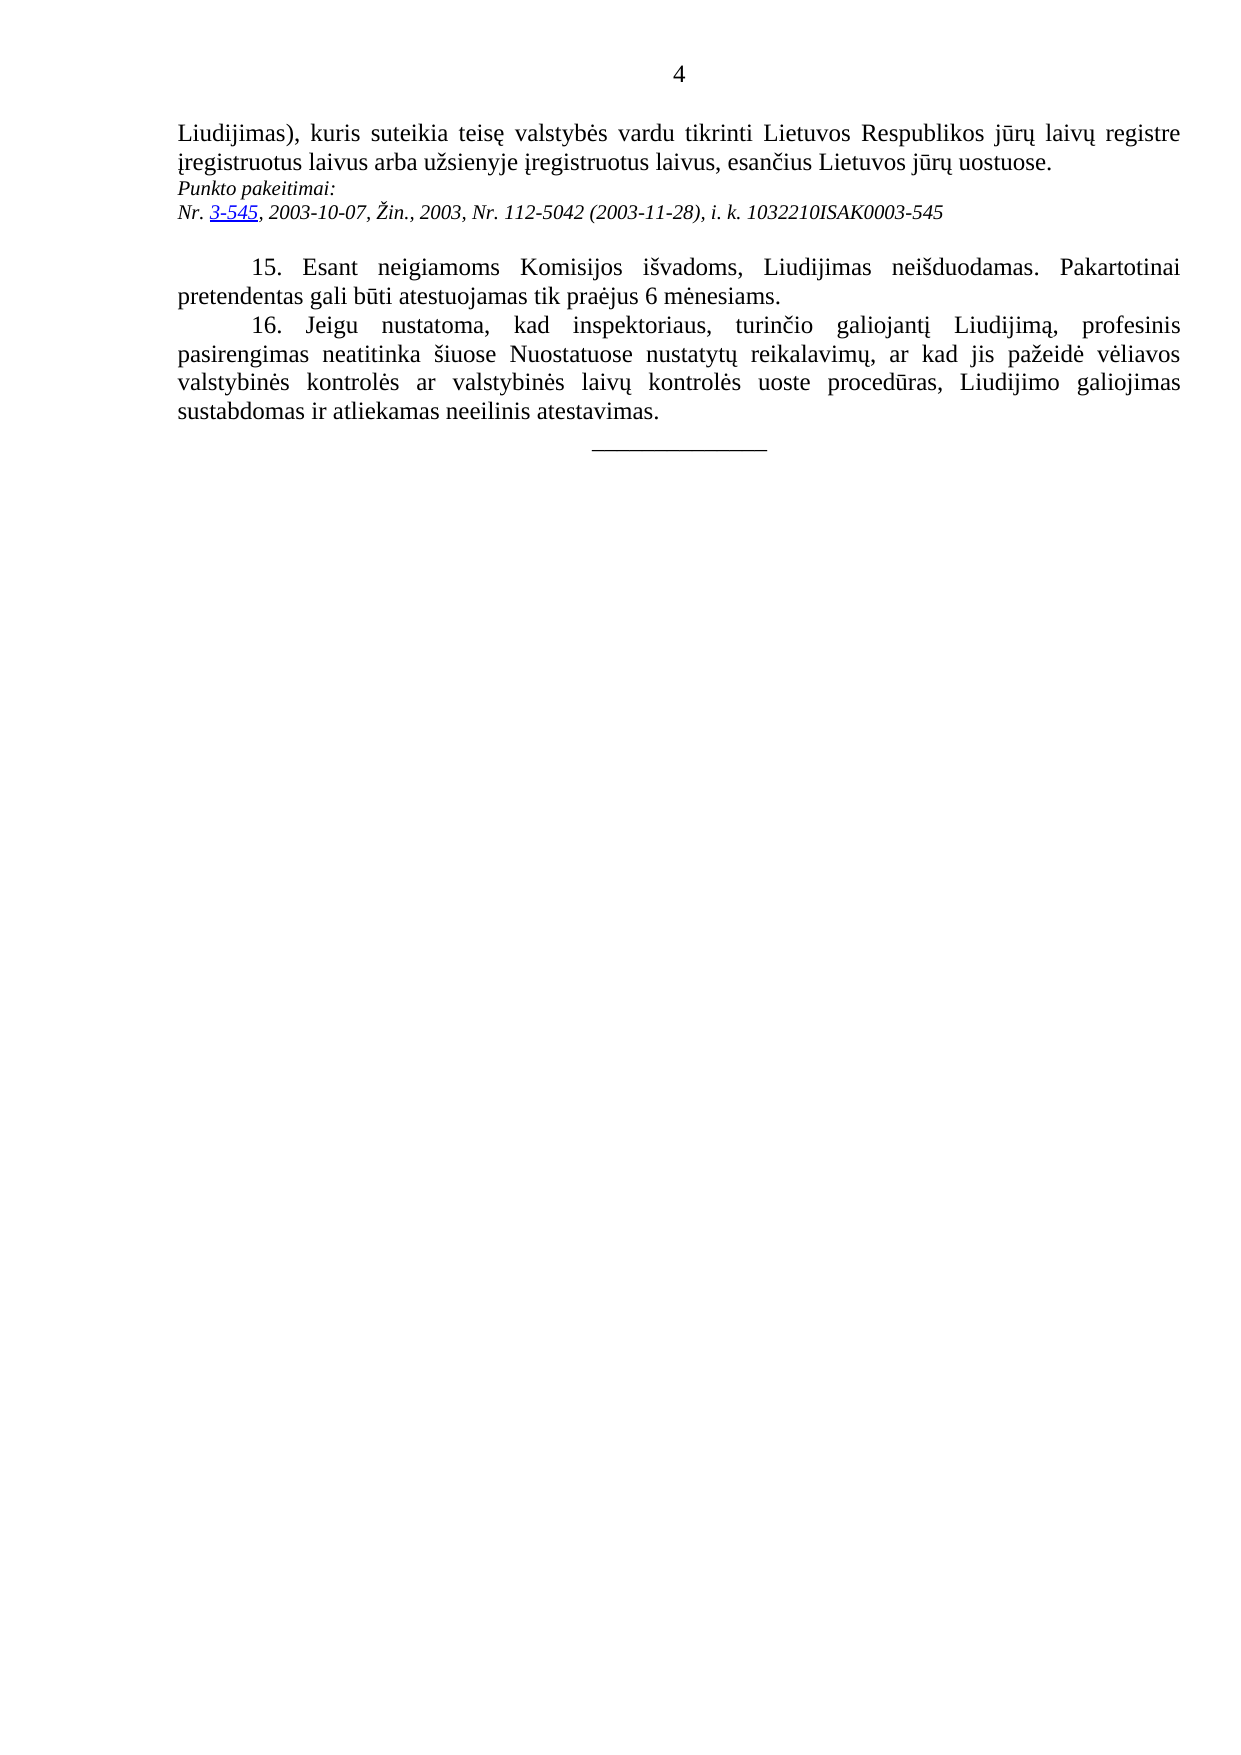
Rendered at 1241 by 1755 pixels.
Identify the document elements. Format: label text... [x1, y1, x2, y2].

text 15. Esant neigiamoms Komisijos išvadoms, Liudijimas neišduodamas. Pakartotinai pretendentas gali būti atestuojamas tik praėjus 6 mėnesiams. [177, 252, 1181, 310]
text ______________ [177, 425, 1181, 454]
text 16. Jeigu nustatoma, kad inspektoriaus, turinčio galiojantį Liudijimą, profesinis pasirengimas neatitinka šiuose Nuostatuose nustatytų reikalavimų, ar kad jis pažeidė vėliavos valstybinės kontrolės ar valstybinės laivų kontrolės uoste procedūras, Liudijimo galiojimas sustabdomas ir atliekamas neeilinis atestavimas. [177, 310, 1181, 425]
text Liudijimas), kuris suteikia teisę valstybės vardu tikrinti Lietuvos Respublikos jūrų laivų registre įregistruotus laivus arba užsienyje įregistruotus laivus, esančius Lietuvos jūrų uostuose. [177, 118, 1181, 176]
text Nr. 3-545, 2003-10-07, Žin., 2003, Nr. 112-5042 (2003-11-28), i. k. 1032210ISAK0003-545 [177, 200, 1181, 224]
text Punkto pakeitimai: [177, 176, 1181, 200]
